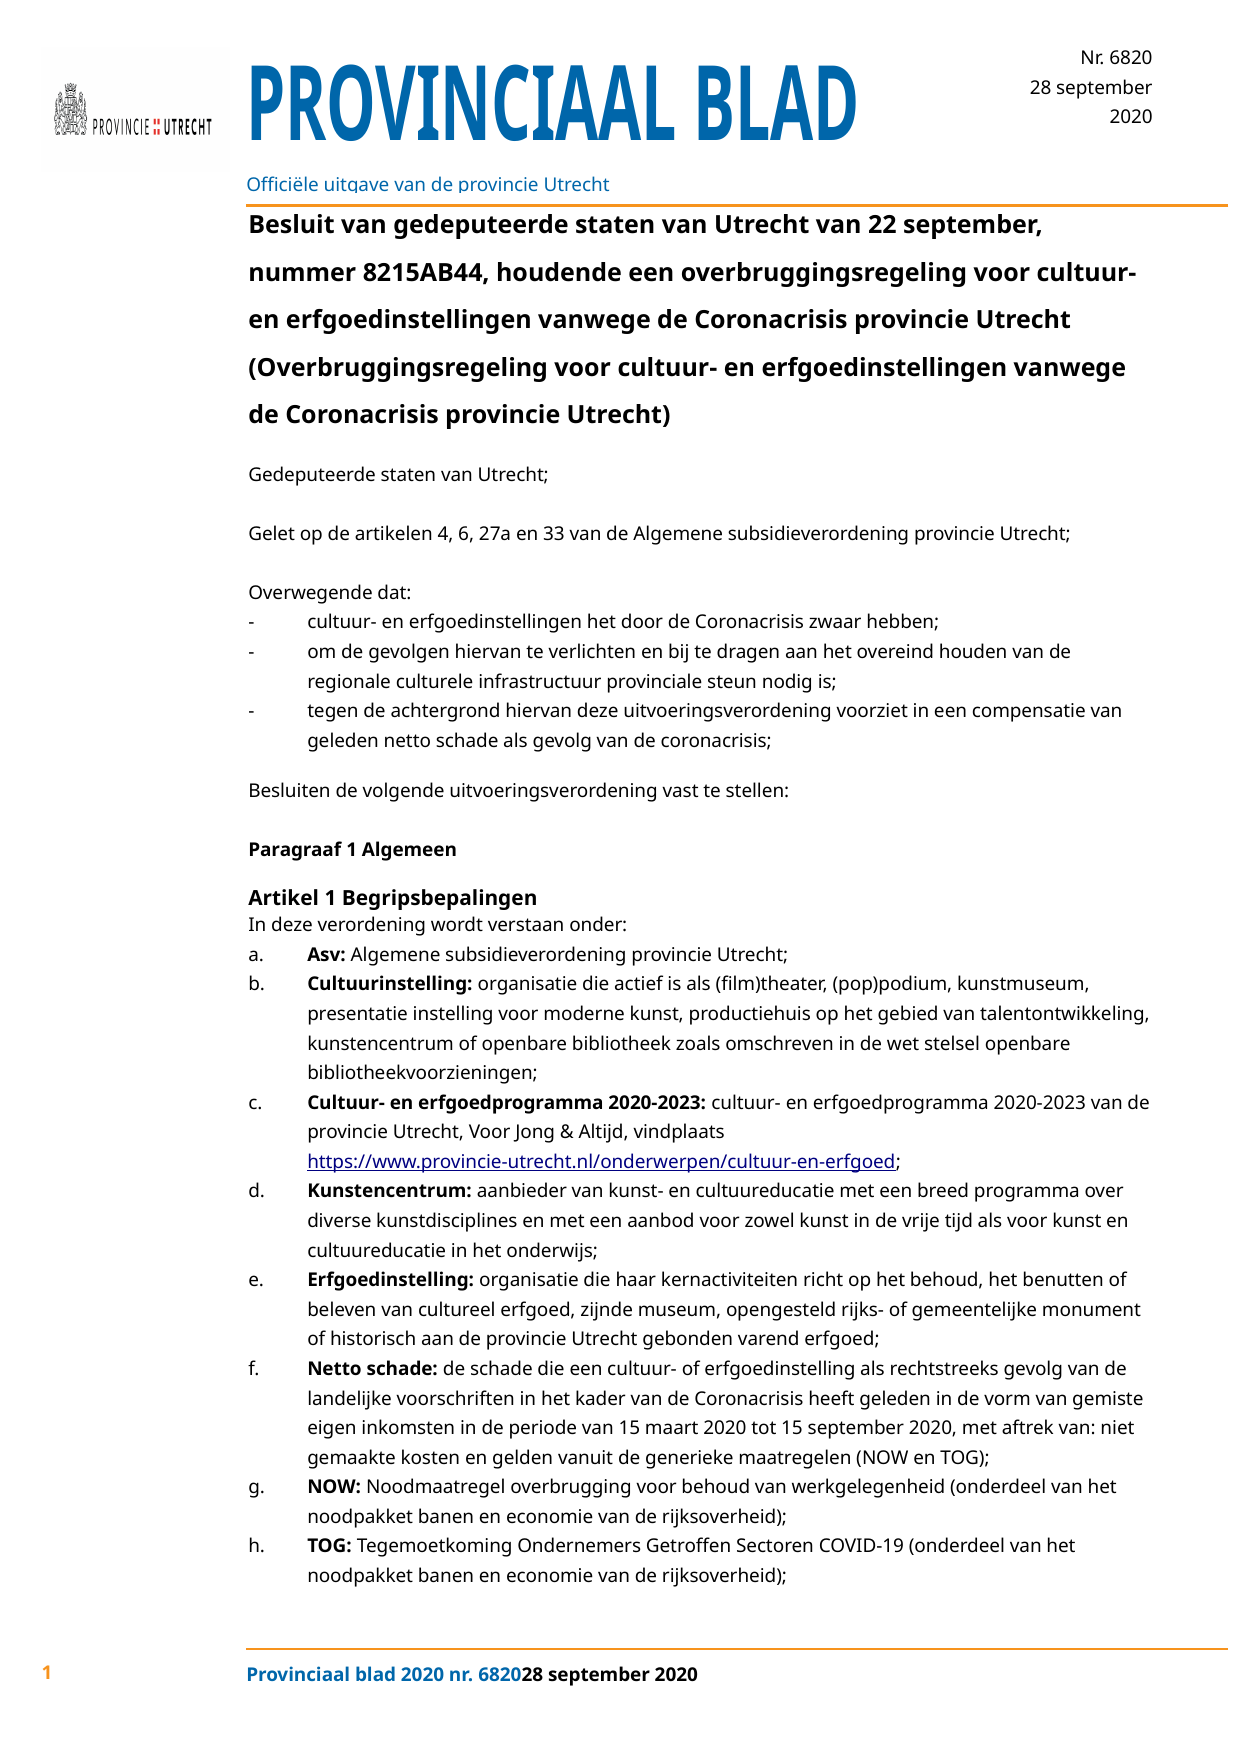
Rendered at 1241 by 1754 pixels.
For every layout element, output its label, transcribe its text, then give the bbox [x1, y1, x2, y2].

picture [41, 47, 231, 172]
list tegen de achtergrond hiervan deze uitvoeringsverordening voorziet in een compensatie van geleden netto schade als gevolg van de coronacrisis; [248, 697, 1152, 753]
text Overwegende dat: [248, 579, 1152, 605]
list Erfgoedinstelling: organisatie die haar kernactiviteiten richt op het behoud, het benutten of beleven van cultureel erfgoed, zijnde museum, opengesteld rijks- of gemeentelijke monument of historisch aan de provincie Utrecht gebonden varend erfgoed; [248, 1266, 1152, 1351]
list NOW: Noodmaatregel overbrugging voor behoud van werkgelegenheid (onderdeel van het noodpakket banen en economie van de rijksoverheid); [248, 1473, 1152, 1529]
list cultuur- en erfgoedinstellingen het door de Coronacrisis zwaar hebben; [248, 609, 1152, 634]
list om de gevolgen hiervan te verlichten en bij te dragen aan het overeind houden van de regionale culturele infrastructuur provinciale steun nodig is; [248, 638, 1152, 693]
text Gedeputeerde staten van Utrecht; [248, 461, 1152, 486]
list Asv: Algemene subsidieverordening provincie Utrecht; [248, 941, 1152, 967]
text In deze verordening wordt verstaan onder: [248, 911, 1152, 937]
text Besluit van gedeputeerde staten van Utrecht van 22 september, nummer 8215AB44, houdende een overbruggingsregeling voor cultuur- en erfgoedinstellingen vanwege de Coronacrisis provincie Utrecht (Overbruggingsregeling voor cultuur- en erfgoedinstellingen vanwege de Coronacrisis provincie Utrecht) [248, 207, 1152, 431]
list TOG: Tegemoetkoming Ondernemers Getroffen Sectoren COVID-19 (onderdeel van het noodpakket banen en economie van de rijksoverheid); [248, 1533, 1152, 1588]
list Netto schade: de schade die een cultuur- of erfgoedinstelling als rechtstreeks gevolg van de landelijke voorschriften in het kader van de Coronacrisis heeft geleden in de vorm van gemiste eigen inkomsten in de periode van 15 maart 2020 tot 15 september 2020, met aftrek van: niet gemaakte kosten en gelden vanuit de generieke maatregelen (NOW en TOG); [248, 1355, 1152, 1470]
text Gelet op de artikelen 4, 6, 27a en 33 van de Algemene subsidieverordening provincie Utrecht; [248, 520, 1152, 546]
text Besluiten de volgende uitvoeringsverordening vast te stellen: [248, 777, 1152, 803]
text Paragraaf 1 Algemeen [248, 836, 1152, 862]
list Cultuurinstelling: organisatie die actief is als (film)theater, (pop)podium, kunstmuseum, presentatie instelling voor moderne kunst, productiehuis op het gebied van talentontwikkeling, kunstencentrum of openbare bibliotheek zoals omschreven in de wet stelsel openbare bibliotheekvoorzieningen; [248, 971, 1152, 1085]
text Artikel 1 Begripsbepalingen [248, 883, 1152, 911]
list Kunstencentrum: aanbieder van kunst- en cultuureducatie met een breed programma over diverse kunstdisciplines en met een aanbod voor zowel kunst in de vrije tijd als voor kunst en cultuureducatie in het onderwijs; [248, 1178, 1152, 1263]
list Cultuur- en erfgoedprogramma 2020-2023: cultuur- en erfgoedprogramma 2020-2023 van de provincie Utrecht, Voor Jong & Altijd, vindplaats https://www.provincie-utrecht.nl/onderwerpen/cultuur-en-erfgoed; [248, 1089, 1152, 1174]
